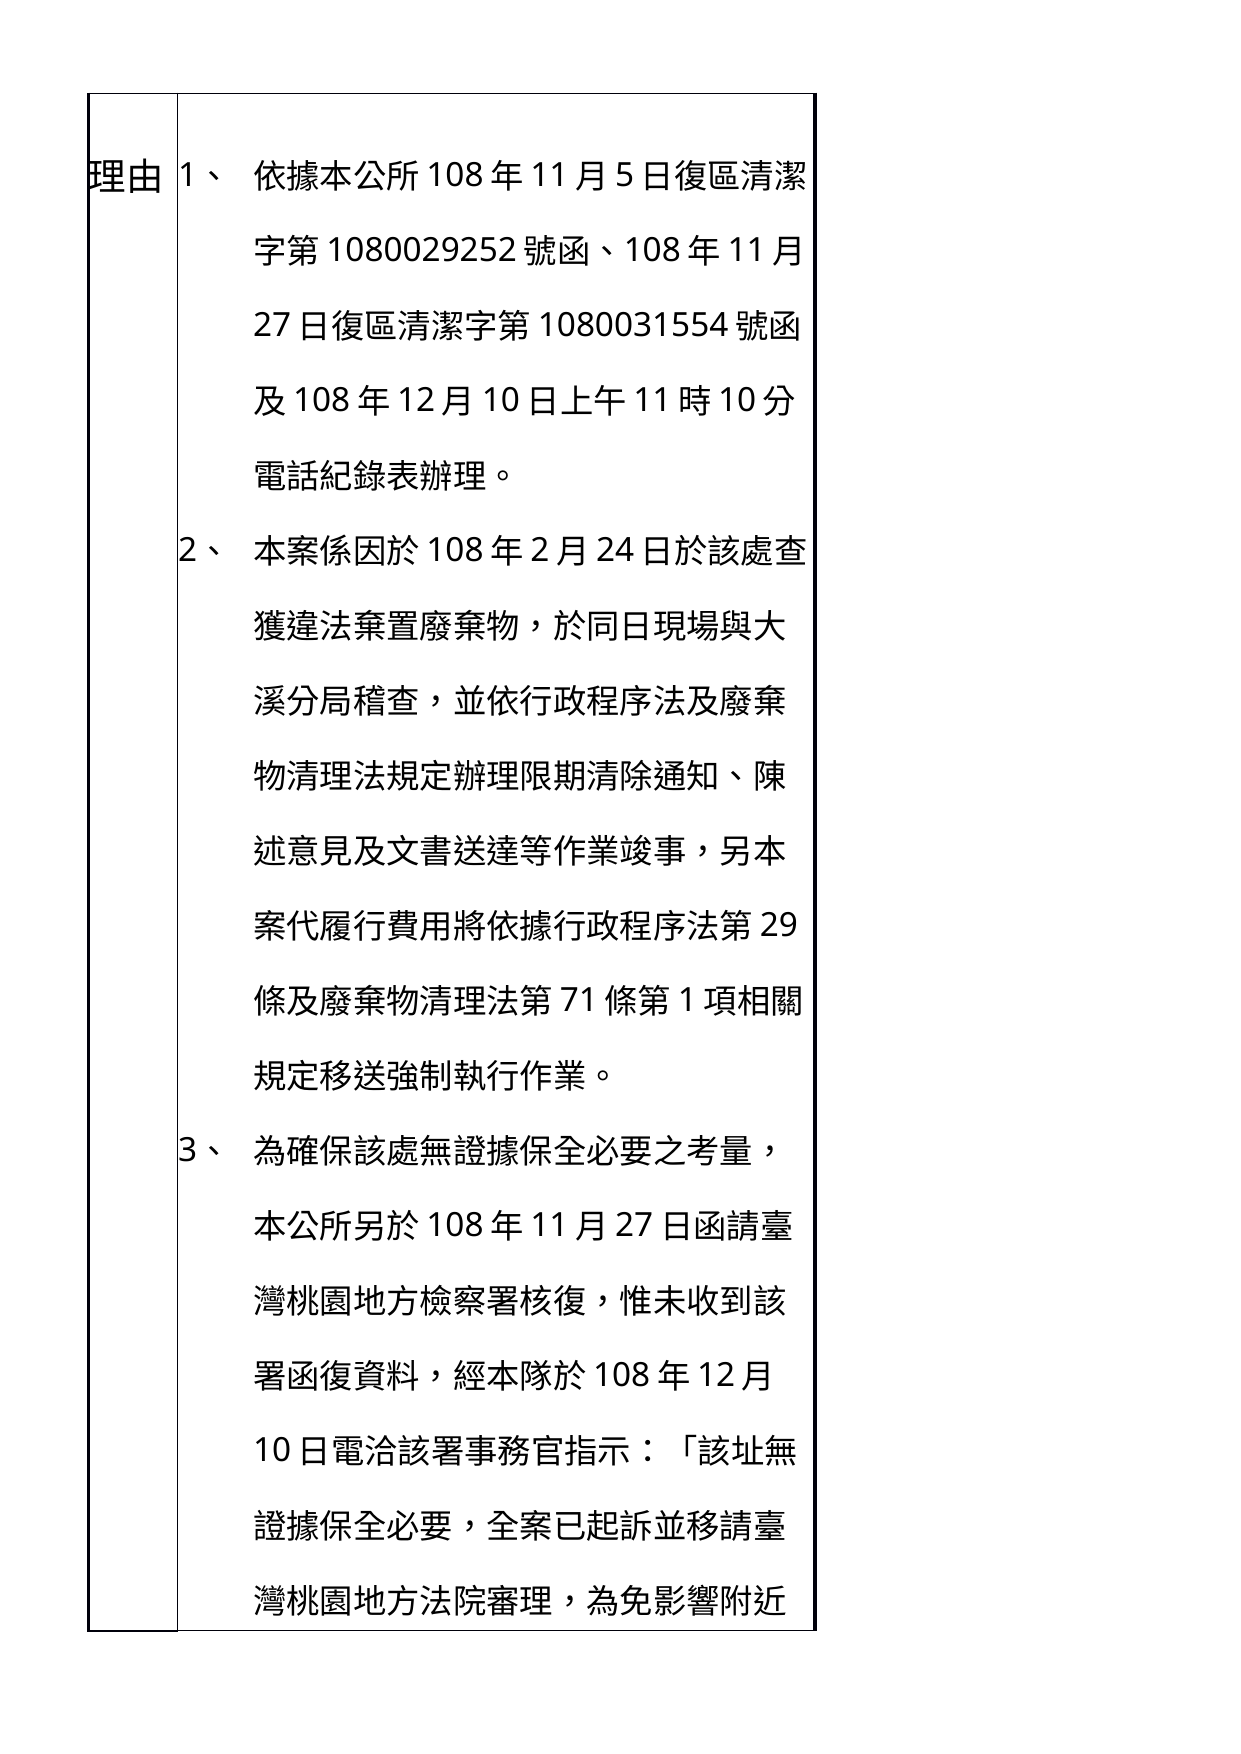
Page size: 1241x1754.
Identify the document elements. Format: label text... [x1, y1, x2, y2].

table_cell 依據本公所108年11月5日復區清潔字第1080029252號函、108年11月27日復區清潔字第1080031554號函及108年12月10日上午11時10分電話紀錄表辦理。 本案係因於108年2月24日於該處查獲違法棄置廢棄物，於同日現場與大溪分局稽查，並依行政程序法及廢棄物清理法規定辦理限期清除通知、陳述意見及文書送達等作業竣事，另本案代履行費用將依據行政程序法第29條及廢棄物清理法第71條第1項相關規定移送強制執行作業。 為確保該處無證據保全必要之考量，本公所另於108年11月27日函請臺灣桃園地方檢察署核復，惟未收到該署函復資料，經本隊於108年12月10日電洽該署事務官指示：「該址無證據保全必要，全案已起訴並移請臺灣桃園地方法院審理，為免影響附近 [178, 94, 813, 1630]
table_cell 理由 [90, 94, 177, 1630]
